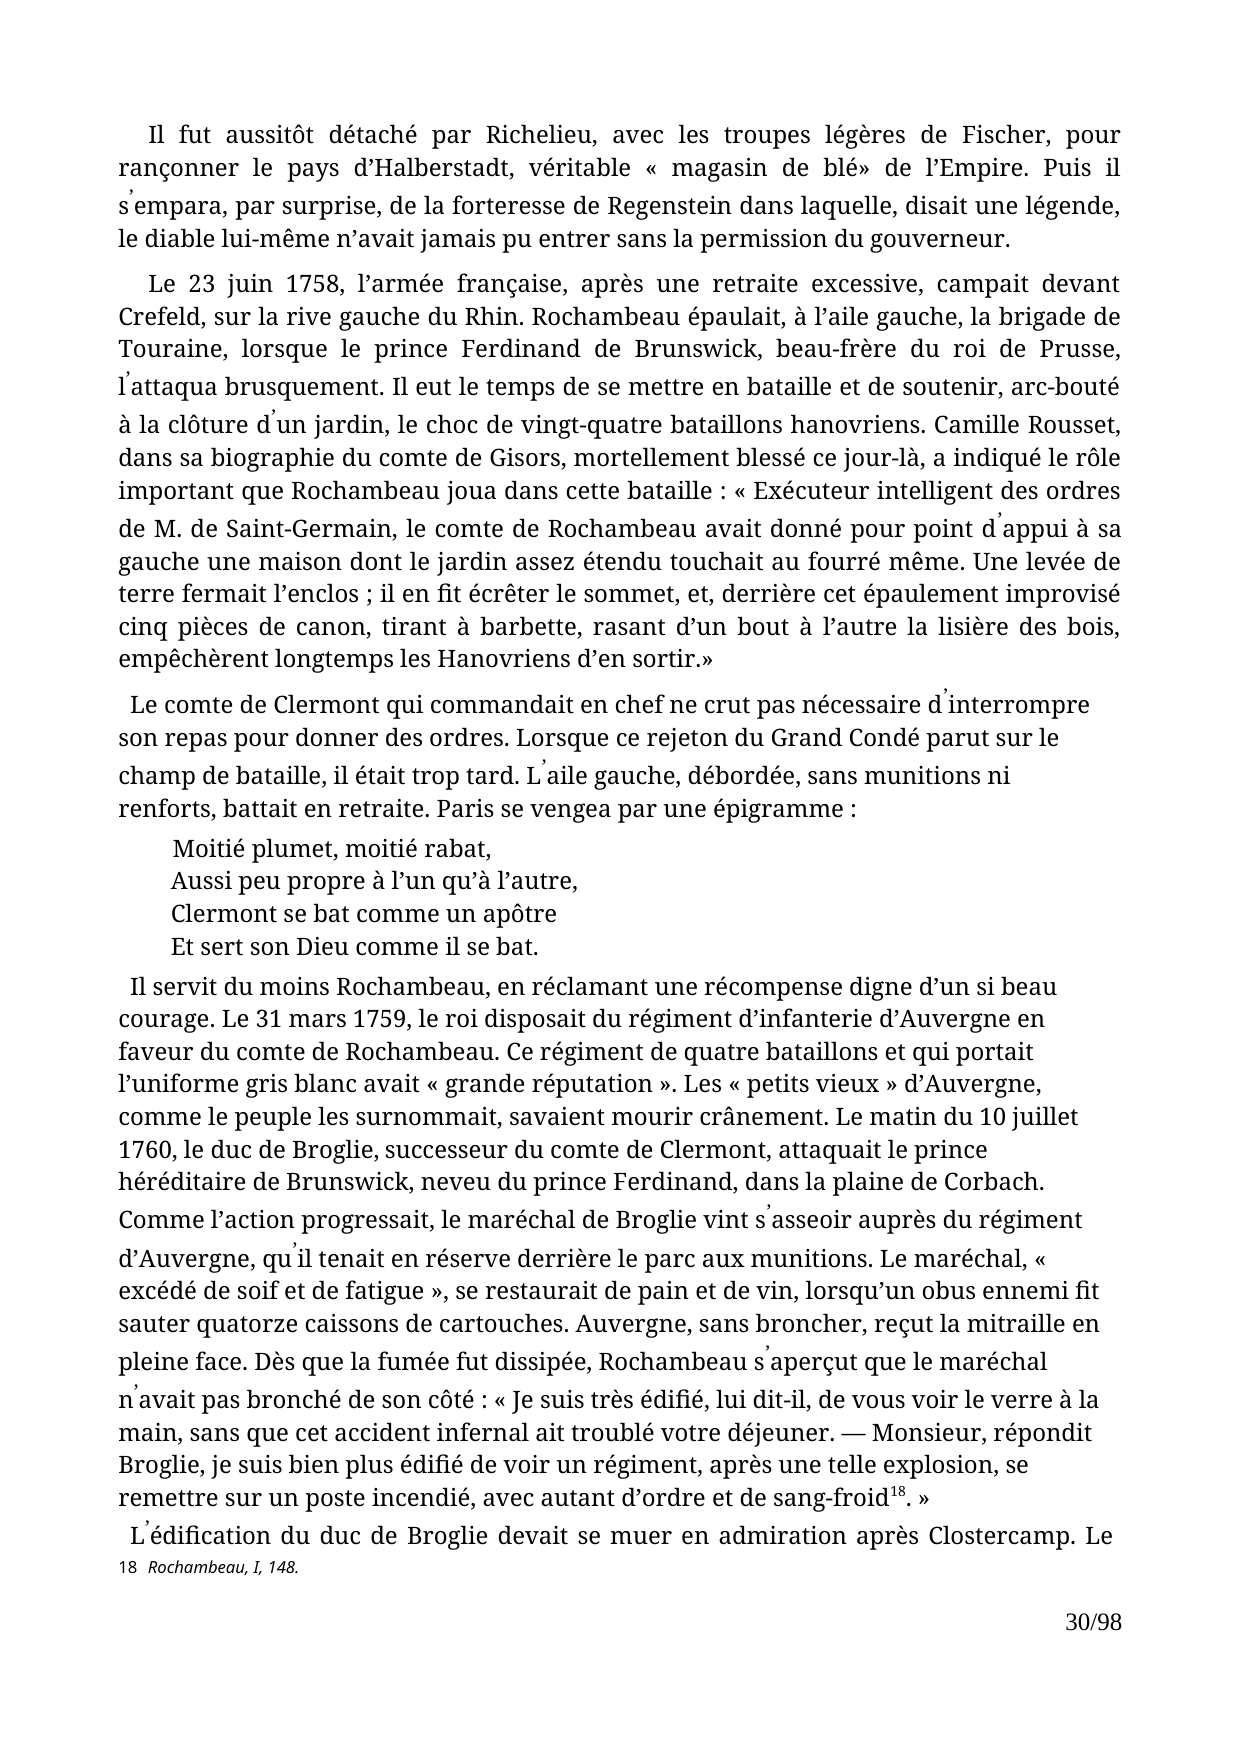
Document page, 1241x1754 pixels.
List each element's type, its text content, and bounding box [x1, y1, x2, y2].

text Aussi peu propre à l’un qu’à l’autre, Clermont se bat comme un apôtre Et sert son Dieu comme il se bat. [171, 864, 1032, 962]
text Moitié plumet, moitié rabat, [118, 831, 1122, 864]
text Rochambeau, I, 148. [118, 1556, 1122, 1578]
text L’édification du duc de Broglie devait se muer en admiration après Clostercamp. Le [118, 1513, 1114, 1552]
text Il servit du moins Rochambeau, en réclamant une récompense digne d’un si beau courage. Le 31 mars 1759, le roi disposait du régiment d’infanterie d’Auvergne en faveur du comte de Rochambeau. Ce régiment de quatre bataillons et qui portait l’uniforme gris blanc avait « grande réputation ». Les « petits vieux » d’Auvergne, comme le peuple les surnommait, savaient mourir crânement. Le matin du 10 juillet 1760, le duc de Broglie, successeur du comte de Clermont, attaquait le prince héréditaire de Brunswick, neveu du prince Ferdinand, dans la plaine de Corbach. Comme l’action progressait, le maréchal de Broglie vint s’asseoir auprès du régiment d’Auvergne, qu’il tenait en réserve derrière le parc aux munitions. Le maréchal, « excédé de soif et de fatigue », se restaurait de pain et de vin, lorsqu’un obus ennemi fit sauter quatorze caissons de cartouches. Auvergne, sans broncher, reçut la mitraille en pleine face. Dès que la fumée fut dissipée, Rochambeau s’aperçut que le maréchal n’avait pas bronché de son côté : « Je suis très édifié, lui dit-il, de vous voir le verre à la main, sans que cet accident infernal ait troublé votre déjeuner. — Monsieur, répondit Broglie, je suis bien plus édifié de voir un régiment, après une telle explosion, se remettre sur un poste incendié, avec autant d’ordre et de sang-froid. » [118, 969, 1107, 1513]
text Le 23 juin 1758, l’armée française, après une retraite excessive, campait devant Crefeld, sur la rive gauche du Rhin. Rochambeau épaulait, à l’aile gauche, la brigade de Touraine, lorsque le prince Ferdinand de Brunswick, beau-frère du roi de Prusse, l’attaqua brusquement. Il eut le temps de se mettre en bataille et de soutenir, arc-bouté à la clôture d’un jardin, le choc de vingt-quatre bataillons hanovriens. Camille Rousset, dans sa biographie du comte de Gisors, mortellement blessé ce jour-là, a indiqué le rôle important que Rochambeau joua dans cette bataille : « Exécuteur intelligent des ordres de M. de Saint-Germain, le comte de Rochambeau avait donné pour point d’appui à sa gauche une maison dont le jardin assez étendu touchait au fourré même. Une levée de terre fermait l’enclos ; il en fit écrêter le sommet, et, derrière cet épaulement improvisé cinq pièces de canon, tirant à barbette, rasant d’un bout à l’autre la lisière des bois, empêchèrent longtemps les Hanovriens d’en sortir.» [118, 267, 1122, 675]
text Il fut aussitôt détaché par Richelieu, avec les troupes légères de Fischer, pour rançonner le pays d’Halberstadt, véritable « magasin de blé» de l’Empire. Puis il s’empara, par surprise, de la forteresse de Regenstein dans laquelle, disait une légende, le diable lui-même n’avait jamais pu entrer sans la permission du gouverneur. [118, 118, 1122, 254]
text Le comte de Clermont qui commandait en chef ne crut pas nécessaire d’interrompre son repas pour donner des ordres. Lorsque ce rejeton du Grand Condé parut sur le champ de bataille, il était trop tard. L’aile gauche, débordée, sans munitions ni renforts, battait en retraite. Paris se vengea par une épigramme : [118, 682, 1114, 824]
